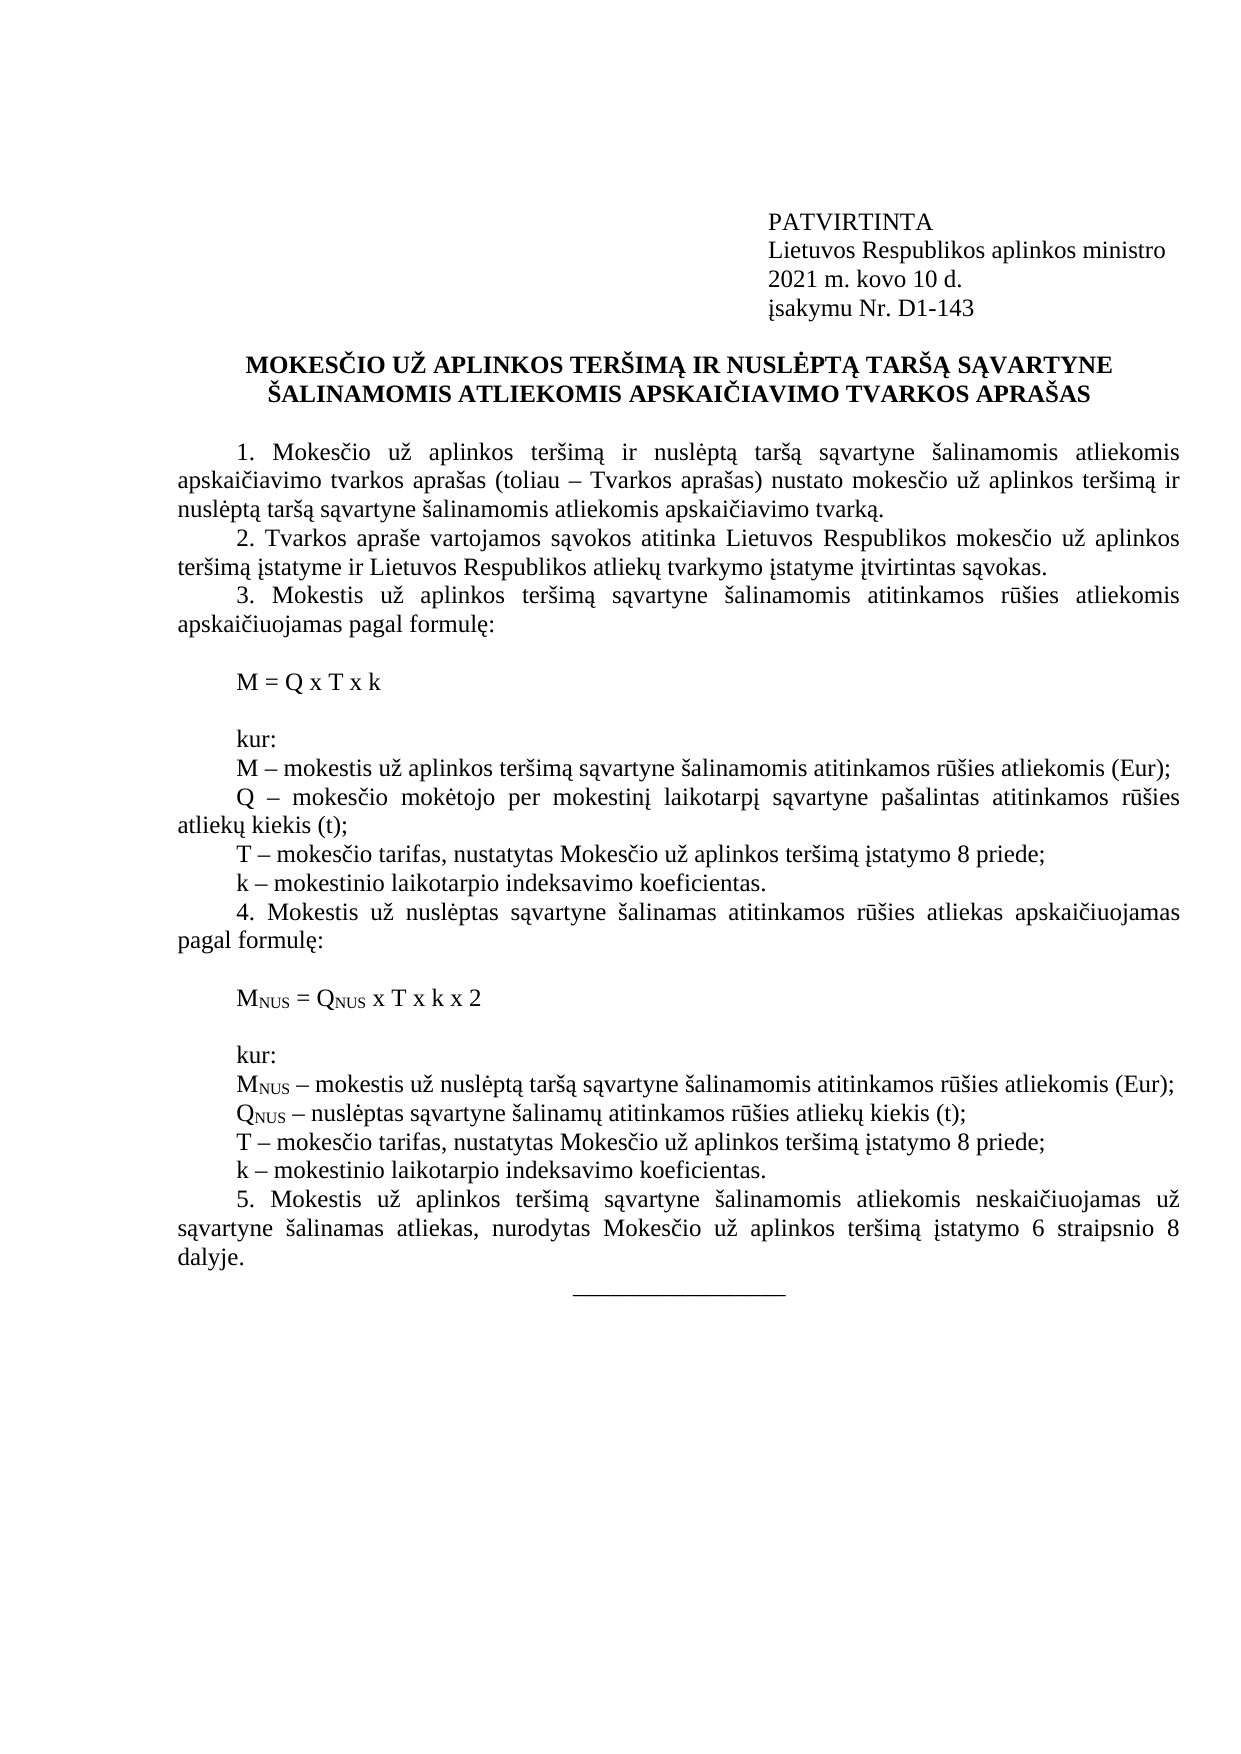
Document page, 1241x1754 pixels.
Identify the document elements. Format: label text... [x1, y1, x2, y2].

text T – mokesčio tarifas, nustatytas Mokesčio už aplinkos teršimą įstatymo 8 priede; [177, 1127, 1181, 1155]
text 4. Mokestis už nuslėptas sąvartyne šalinamas atitinkamos rūšies atliekas apskaičiuojamas pagal formulę: [177, 897, 1181, 954]
text kur: [177, 1040, 1181, 1069]
text k – mokestinio laikotarpio indeksavimo koeficientas. [177, 868, 1181, 897]
text M – mokestis už aplinkos teršimą sąvartyne šalinamomis atitinkamos rūšies atliekomis (Eur); [177, 753, 1181, 782]
text 1. Mokesčio už aplinkos teršimą ir nuslėptą taršą sąvartyne šalinamomis atliekomis apskaičiavimo tvarkos aprašas (toliau – Tvarkos aprašas) nustato mokesčio už aplinkos teršimą ir nuslėptą taršą sąvartyne šalinamomis atliekomis apskaičiavimo tvarką. [177, 437, 1181, 523]
text PATVIRTINTA [768, 207, 1181, 235]
text kur: [177, 724, 1181, 753]
text T – mokesčio tarifas, nustatytas Mokesčio už aplinkos teršimą įstatymo 8 priede; [177, 839, 1181, 868]
text MOKESČIO UŽ APLINKOS TERŠIMĄ IR NUSLĖPTĄ TARŠĄ SĄVARTYNE ŠALINAMOMIS ATLIEKOMIS APSKAIČIAVIMO TVARKOS APRAŠAS [177, 350, 1181, 408]
text įsakymu Nr. D1-143 [768, 293, 1181, 322]
text 5. Mokestis už aplinkos teršimą sąvartyne šalinamomis atliekomis neskaičiuojamas už sąvartyne šalinamas atliekas, nurodytas Mokesčio už aplinkos teršimą įstatymo 6 straipsnio 8 dalyje. [177, 1184, 1181, 1270]
text MNUS – mokestis už nuslėptą taršą sąvartyne šalinamomis atitinkamos rūšies atliekomis (Eur); [177, 1069, 1181, 1098]
text k – mokestinio laikotarpio indeksavimo koeficientas. [177, 1155, 1181, 1184]
text MNUS = QNUS x T x k x 2 [177, 983, 1181, 1012]
text 2. Tvarkos apraše vartojamos sąvokos atitinka Lietuvos Respublikos mokesčio už aplinkos teršimą įstatyme ir Lietuvos Respublikos atliekų tvarkymo įstatyme įtvirtintas sąvokas. [177, 523, 1181, 580]
text QNUS – nuslėptas sąvartyne šalinamų atitinkamos rūšies atliekų kiekis (t); [177, 1098, 1181, 1127]
text _________________ [177, 1270, 1181, 1299]
text 2021 m. kovo 10 d. [768, 264, 1181, 293]
text Q – mokesčio mokėtojo per mokestinį laikotarpį sąvartyne pašalintas atitinkamos rūšies atliekų kiekis (t); [177, 782, 1181, 839]
text M = Q x T x k [177, 667, 1181, 695]
text Lietuvos Respublikos aplinkos ministro [768, 235, 1181, 264]
text 3. Mokestis už aplinkos teršimą sąvartyne šalinamomis atitinkamos rūšies atliekomis apskaičiuojamas pagal formulę: [177, 580, 1181, 638]
